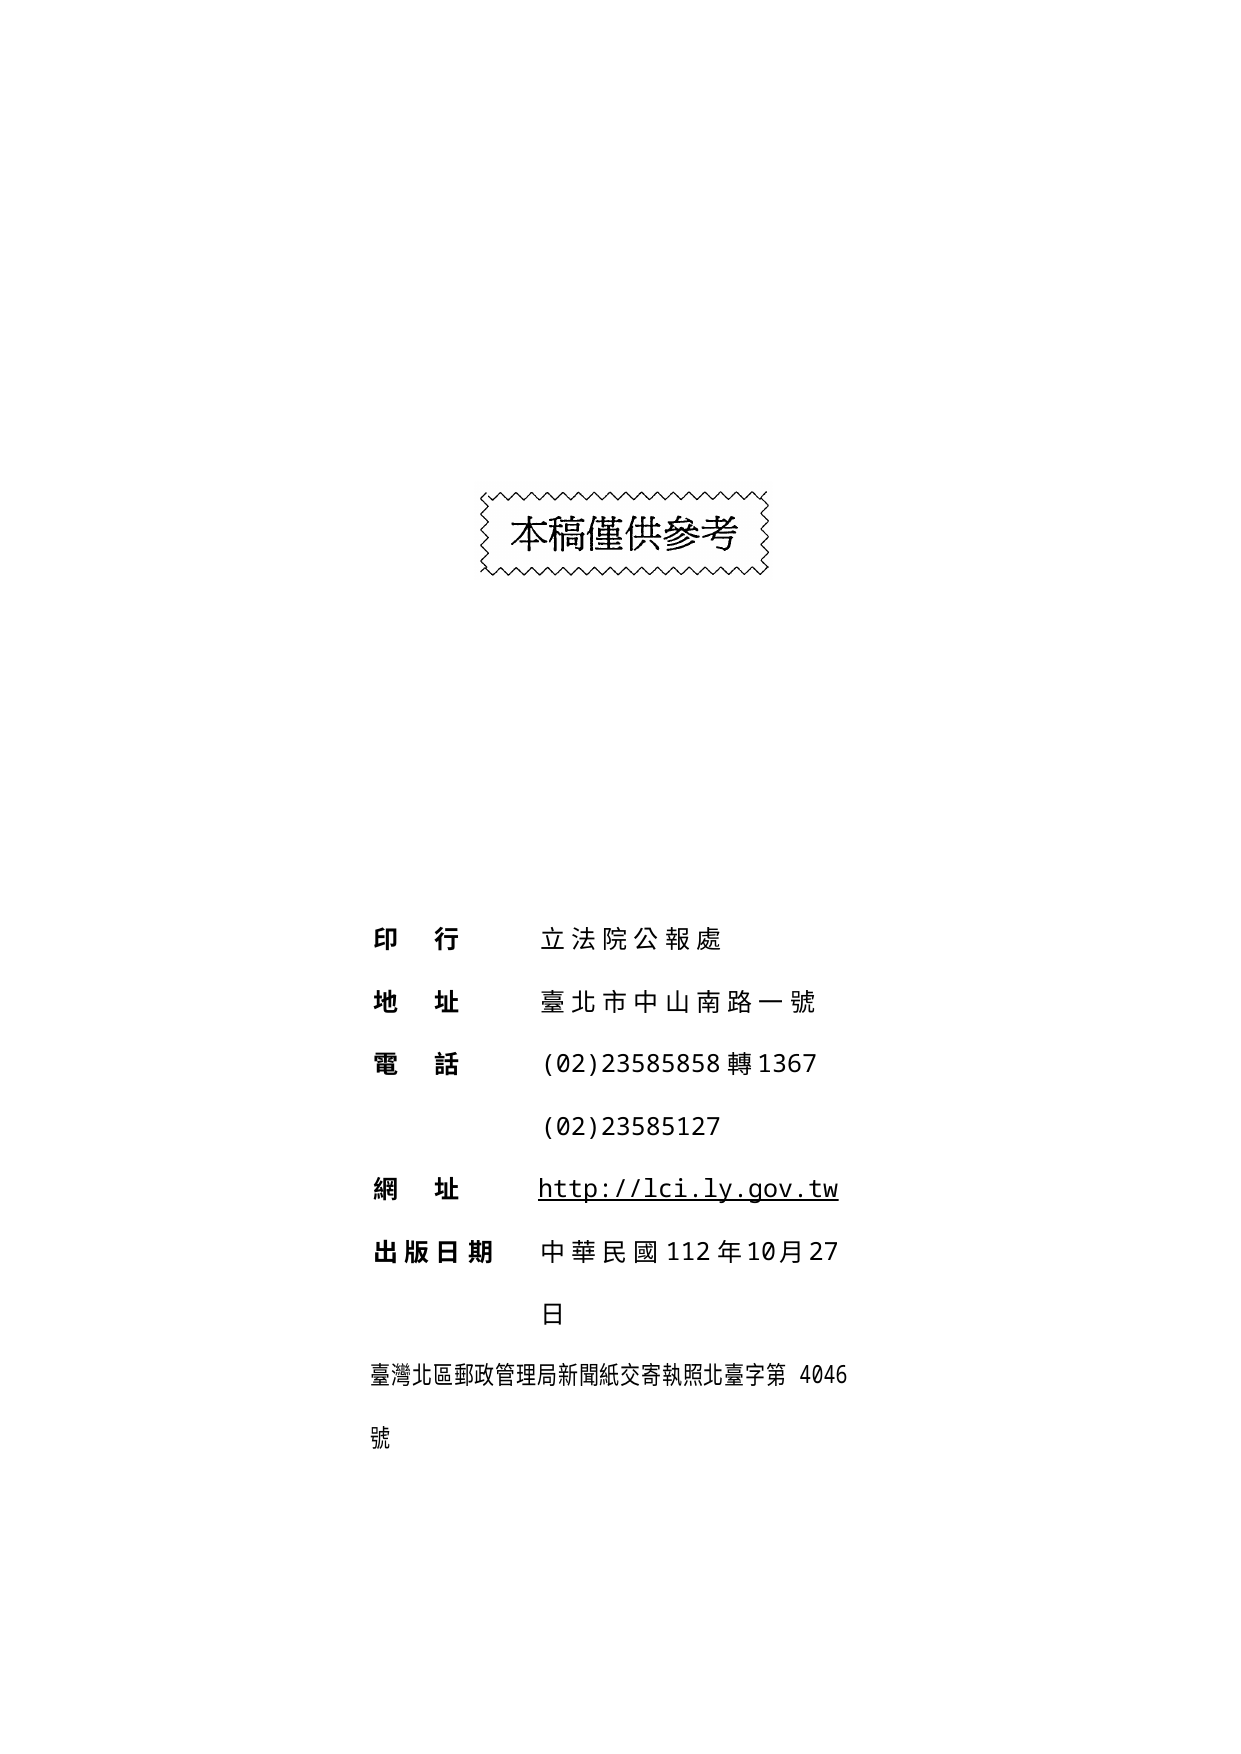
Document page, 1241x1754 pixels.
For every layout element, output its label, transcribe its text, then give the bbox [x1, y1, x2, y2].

table_cell 出版日期 [362, 1219, 534, 1344]
table_header 立法院公報處 [534, 906, 878, 969]
table_cell 臺灣北區郵政管理局新聞紙交寄執照北臺字第4046號 [362, 1344, 878, 1469]
table_cell 電話 [362, 1031, 534, 1156]
table_cell (02)23585858轉1367 (02)23585127 [534, 1031, 878, 1156]
table_header 印行 [362, 906, 534, 969]
table_cell 臺北市中山南路一號 [534, 969, 878, 1031]
table_cell 網址 [362, 1156, 534, 1219]
table_cell 中華民國112年10月27日 [534, 1219, 878, 1344]
table_cell http://lci.ly.gov.tw [534, 1156, 878, 1219]
table_header [468, 406, 773, 594]
table_cell 地址 [362, 969, 534, 1031]
